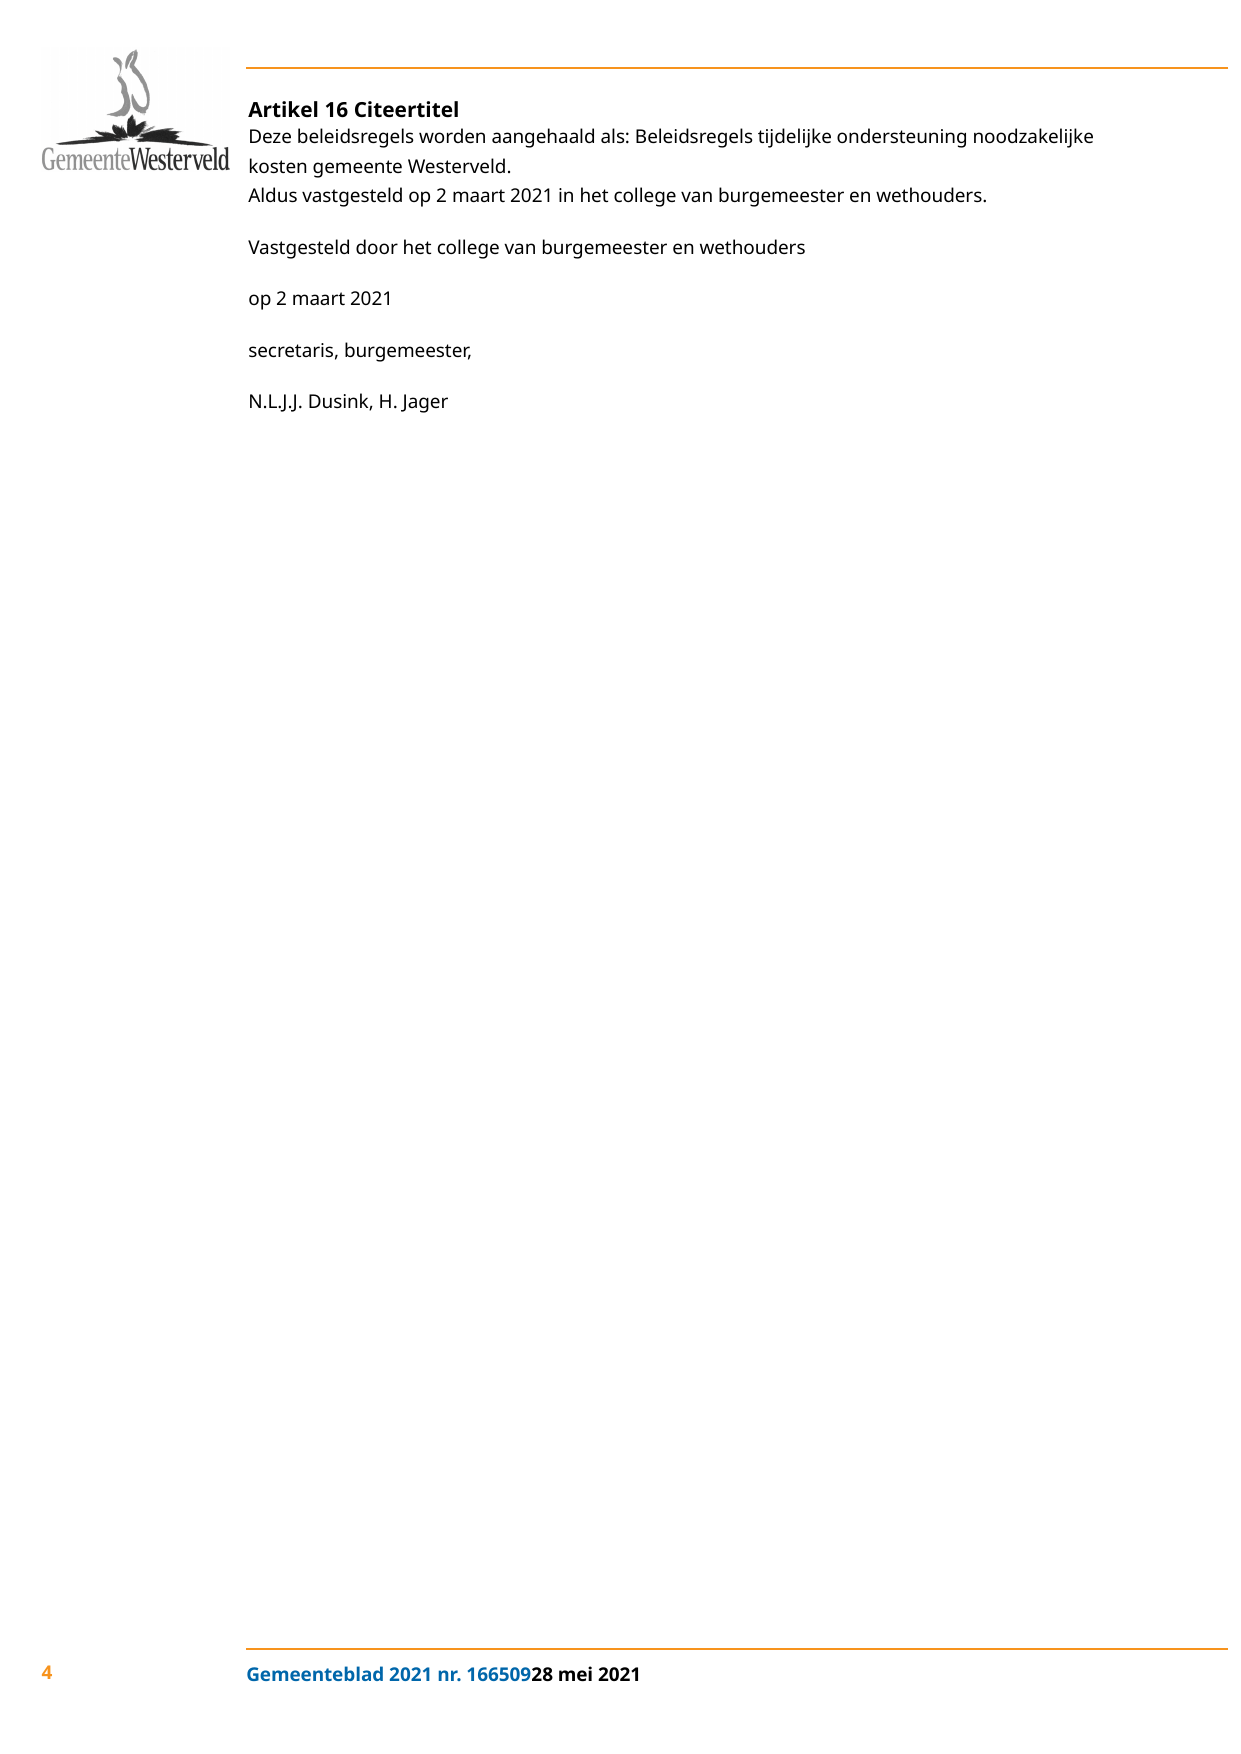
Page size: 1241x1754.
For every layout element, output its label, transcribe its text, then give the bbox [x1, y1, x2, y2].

text secretaris, burgemeester, [248, 337, 1152, 362]
picture [41, 47, 231, 172]
text N.L.J.J. Dusink, H. Jager [248, 388, 1152, 414]
text Artikel 16 Citeertitel [248, 95, 1152, 123]
text Deze beleidsregels worden aangehaald als: Beleidsregels tijdelijke ondersteuning noodzakelijke kosten gemeente Westerveld. [248, 123, 1152, 178]
text Aldus vastgesteld op 2 maart 2021 in het college van burgemeester en wethouders. [248, 182, 1152, 208]
text Vastgesteld door het college van burgemeester en wethouders [248, 234, 1152, 259]
text op 2 maart 2021 [248, 285, 1152, 311]
